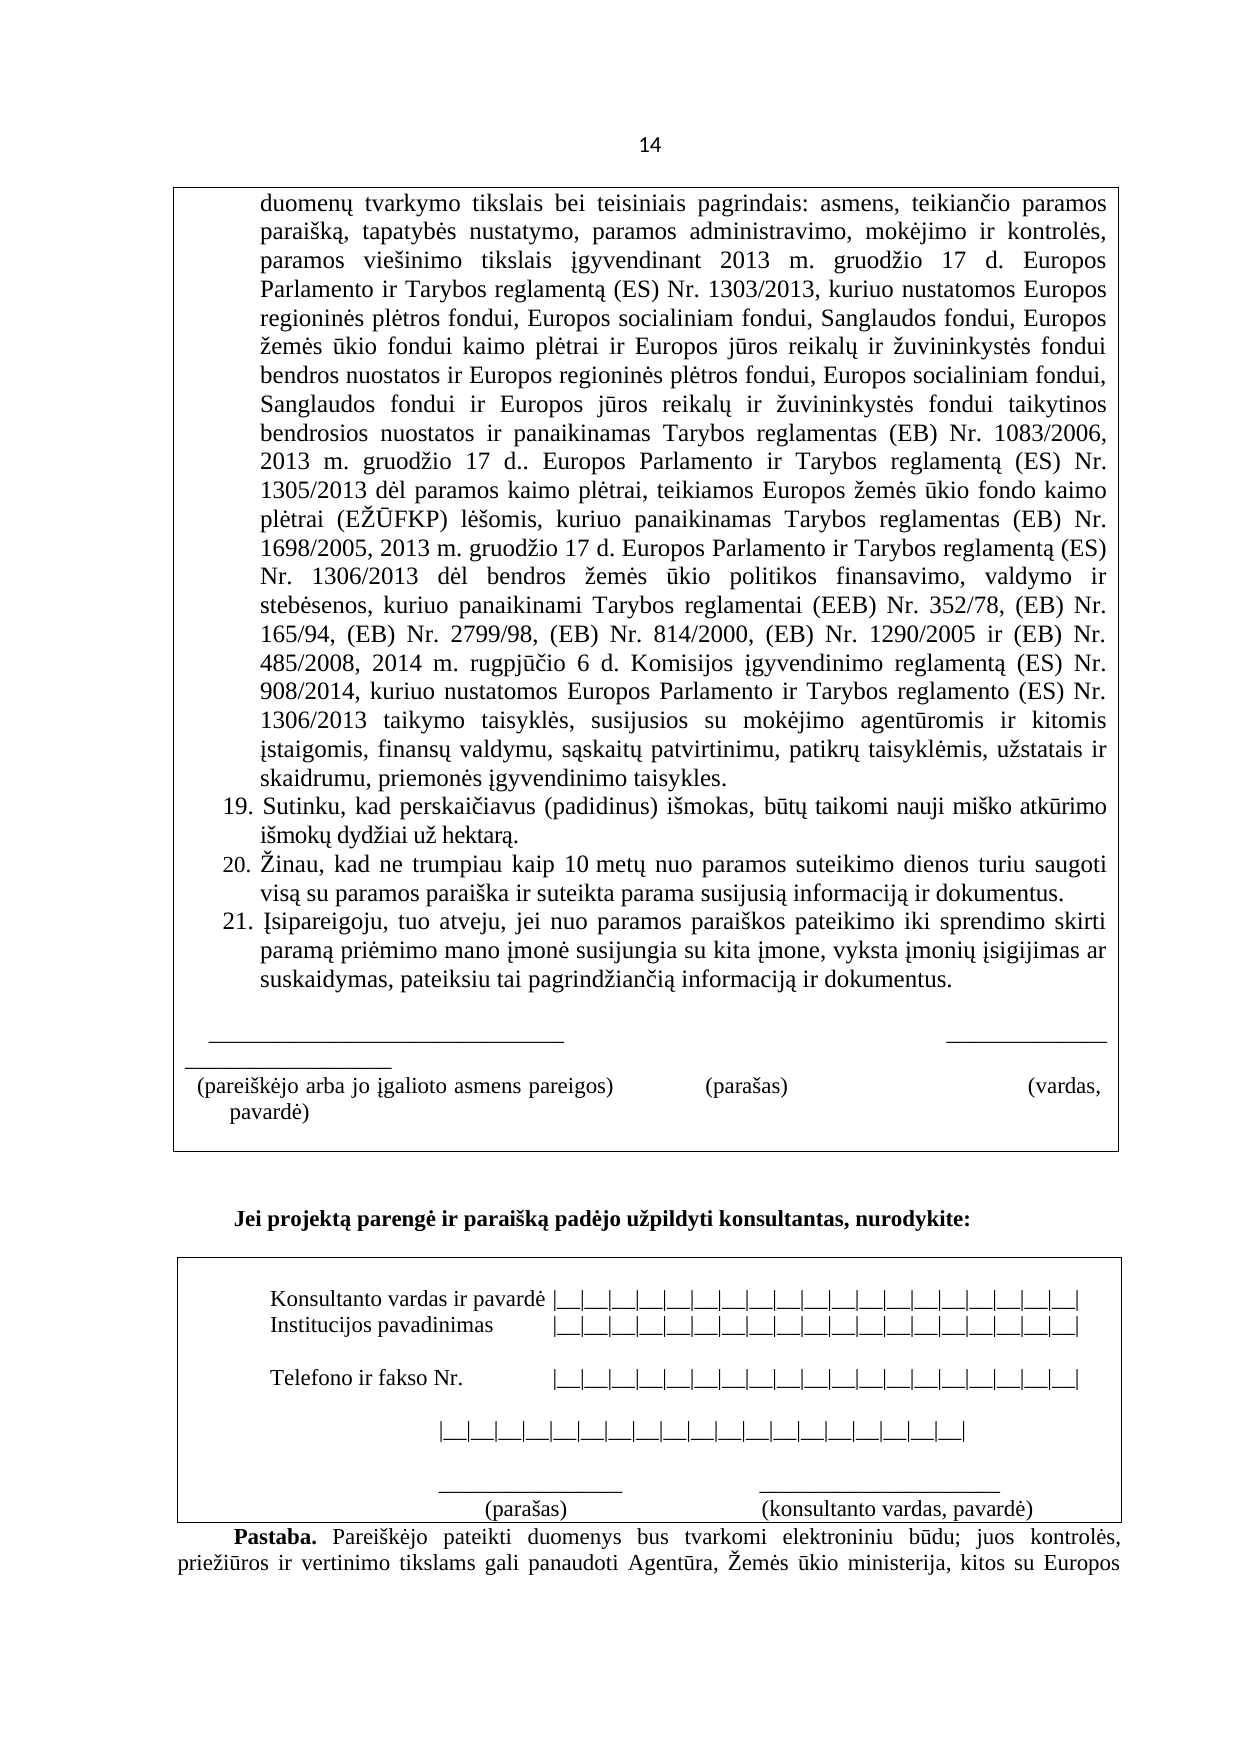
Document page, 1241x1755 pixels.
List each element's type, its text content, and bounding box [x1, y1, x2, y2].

text |__|__|__|__|__|__|__|__|__|__|__|__|__|__|__|__|__|__|__| [178, 1415, 1121, 1443]
text Institucijos pavadinimas |__|__|__|__|__|__|__|__|__|__|__|__|__|__|__|__|__|__|__| [178, 1310, 1121, 1363]
text Jei projektą parengė ir paraišką padėjo užpildyti konsultantas, nurodykite: [177, 1204, 1122, 1231]
text Telefono ir fakso Nr. |__|__|__|__|__|__|__|__|__|__|__|__|__|__|__|__|__|__|__| [178, 1363, 1121, 1415]
text ________________ _____________________ [178, 1468, 1121, 1494]
table_header duomenų tvarkymo tikslais bei teisiniais pagrindais: asmens, teikiančio paramos paraišką, tapatybės nustatymo, paramos administravimo, mokėjimo ir kontrolės, paramos viešinimo tikslais įgyvendinant 2013 m. gruodžio 17 d. Europos Parlamento ir Tarybos reglamentą (ES) Nr. 1303/2013, kuriuo nustatomos Europos regioninės plėtros fondui, Europos socialiniam fondui, Sanglaudos fondui, Europos žemės ūkio fondui kaimo plėtrai ir Europos jūros reikalų ir žuvininkystės fondui bendros nuostatos ir Europos regioninės plėtros fondui, Europos socialiniam fondui, Sanglaudos fondui ir Europos jūros reikalų ir žuvininkystės fondui taikytinos bendrosios nuostatos ir panaikinamas Tarybos reglamentas (EB) Nr. 1083/2006, 2013 m. gruodžio 17 d.. Europos Parlamento ir Tarybos reglamentą (ES) Nr. 1305/2013 dėl paramos kaimo plėtrai, teikiamos Europos žemės ūkio fondo kaimo plėtrai (EŽŪFKP) lėšomis, kuriuo panaikinamas Tarybos reglamentas (EB) Nr. 1698/2005, 2013 m. gruodžio 17 d. Europos Parlamento ir Tarybos reglamentą (ES) Nr. 1306/2013 dėl bendros žemės ūkio politikos finansavimo, valdymo ir stebėsenos, kuriuo panaikinami Tarybos reglamentai (EEB) Nr. 352/78, (EB) Nr. 165/94, (EB) Nr. 2799/98, (EB) Nr. 814/2000, (EB) Nr. 1290/2005 ir (EB) Nr. 485/2008, 2014 m. rugpjūčio 6 d. Komisijos įgyvendinimo reglamentą (ES) Nr. 908/2014, kuriuo nustatomos Europos Parlamento ir Tarybos reglamento (ES) Nr. 1306/2013 taikymo taisyklės, susijusios su mokėjimo agentūromis ir kitomis įstaigomis, finansų valdymu, sąskaitų patvirtinimu, patikrų taisyklėmis, užstatais ir skaidrumu, priemonės įgyvendinimo taisykles. 19. Sutinku, kad perskaičiavus (padidinus) išmokas, būtų taikomi nauji miško atkūrimo išmokų dydžiai už hektarą. 20. Žinau, kad ne trumpiau kaip 10 metų nuo paramos suteikimo dienos turiu saugoti visą su paramos paraiška ir suteikta parama susijusią informaciją ir dokumentus. 21. Įsipareigoju, tuo atveju, jei nuo paramos paraiškos pateikimo iki sprendimo skirti paramą priėmimo mano įmonė susijungia su kita įmone, vyksta įmonių įsigijimas ar suskaidymas, pateiksiu tai pagrindžiančią informaciją ir dokumentus. _______________________________ ______________ __________________ (pareiškėjo arba jo įgalioto asmens pareigos) (parašas) (vardas, pavardė) [174, 188, 1118, 1151]
text Pastaba. Pareiškėjo pateikti duomenys bus tvarkomi elektroniniu būdu; juos kontrolės, priežiūros ir vertinimo tikslams gali panaudoti Agentūra, Žemės ūkio ministerija, kitos su Europos [177, 1523, 1122, 1576]
text (parašas) (konsultanto vardas, pavardė) [178, 1494, 1121, 1522]
text Konsultanto vardas ir pavardė |__|__|__|__|__|__|__|__|__|__|__|__|__|__|__|__|__|__|__| [178, 1284, 1121, 1310]
